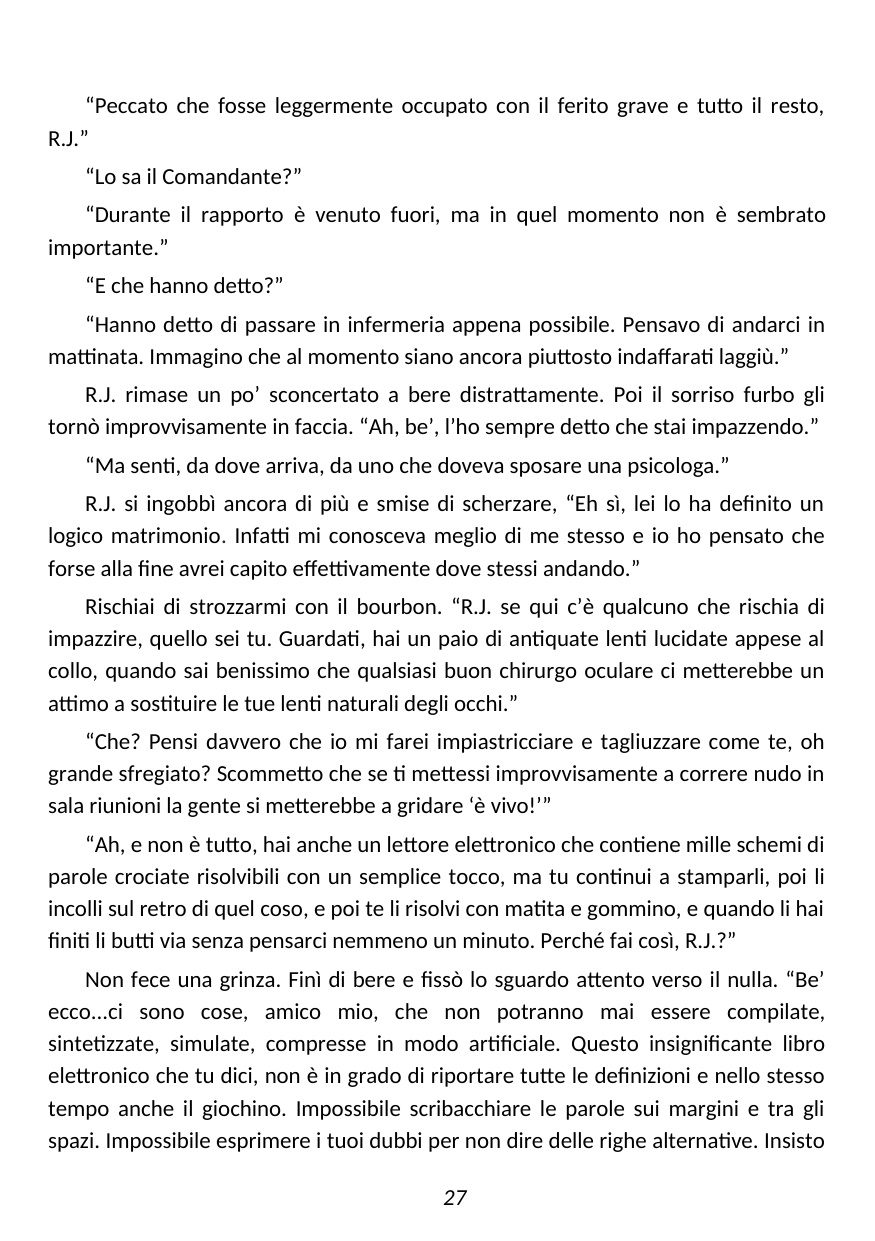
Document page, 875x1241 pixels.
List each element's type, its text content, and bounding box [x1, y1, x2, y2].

text “Peccato che fosse leggermente occupato con il ferito grave e tutto il resto, R.J.” [48, 92, 826, 152]
text “Lo sa il Comandante?” [48, 162, 826, 190]
text “E che hanno detto?” [48, 271, 826, 299]
text “Ma senti, da dove arriva, da uno che doveva sposare una psicologa.” [48, 451, 826, 479]
text “Ah, e non è tutto, hai anche un lettore elettronico che contiene mille schemi di parole crociate risolvibili con un semplice tocco, ma tu continui a stamparli, poi li incolli sul retro di quel coso, e poi te li risolvi con matita e gommino, e quando li hai finiti li butti via senza pensarci nemmeno un minuto. Perché fai così, R.J.?” [48, 830, 826, 954]
text Rischiai di strozzarmi con il bourbon. “R.J. se qui c’è qualcuno che rischia di impazzire, quello sei tu. Guardati, hai un paio di antiquate lenti lucidate appese al collo, quando sai benissimo che qualsiasi buon chirurgo oculare ci metterebbe un attimo a sostituire le tue lenti naturali degli occhi.” [48, 592, 826, 717]
text “Hanno detto di passare in infermeria appena possibile. Pensavo di andarci in mattinata. Immagino che al momento siano ancora piuttosto indaffarati laggiù.” [48, 310, 826, 370]
text “Durante il rapporto è venuto fuori, ma in quel momento non è sembrato importante.” [48, 201, 826, 261]
text Non fece una grinza. Finì di bere e fissò lo sguardo attento verso il nulla. “Be’ ecco...ci sono cose, amico mio, che non potranno mai essere compilate, sintetizzate, simulate, compresse in modo artificiale. Questo insignificante libro elettronico che tu dici, non è in grado di riportare tutte le definizioni e nello stesso tempo anche il giochino. Impossibile scribacchiare le parole sui margini e tra gli spazi. Impossibile esprimere i tuoi dubbi per non dire delle righe alternative. Insisto [48, 965, 826, 1154]
text “Che? Pensi davvero che io mi farei impiastricciare e tagliuzzare come te, oh grande sfregiato? Scommetto che se ti mettessi improvvisamente a correre nudo in sala riunioni la gente si metterebbe a gridare ‘è vivo!’” [48, 727, 826, 819]
text R.J. rimase un po’ sconcertato a bere distrattamente. Poi il sorriso furbo gli tornò improvvisamente in faccia. “Ah, be’, l’ho sempre detto che stai impazzendo.” [48, 380, 826, 441]
text R.J. si ingobbì ancora di più e smise di scherzare, “Eh sì, lei lo ha definito un logico matrimonio. Infatti mi conosceva meglio di me stesso e io ho pensato che forse alla fine avrei capito effettivamente dove stessi andando.” [48, 489, 826, 582]
